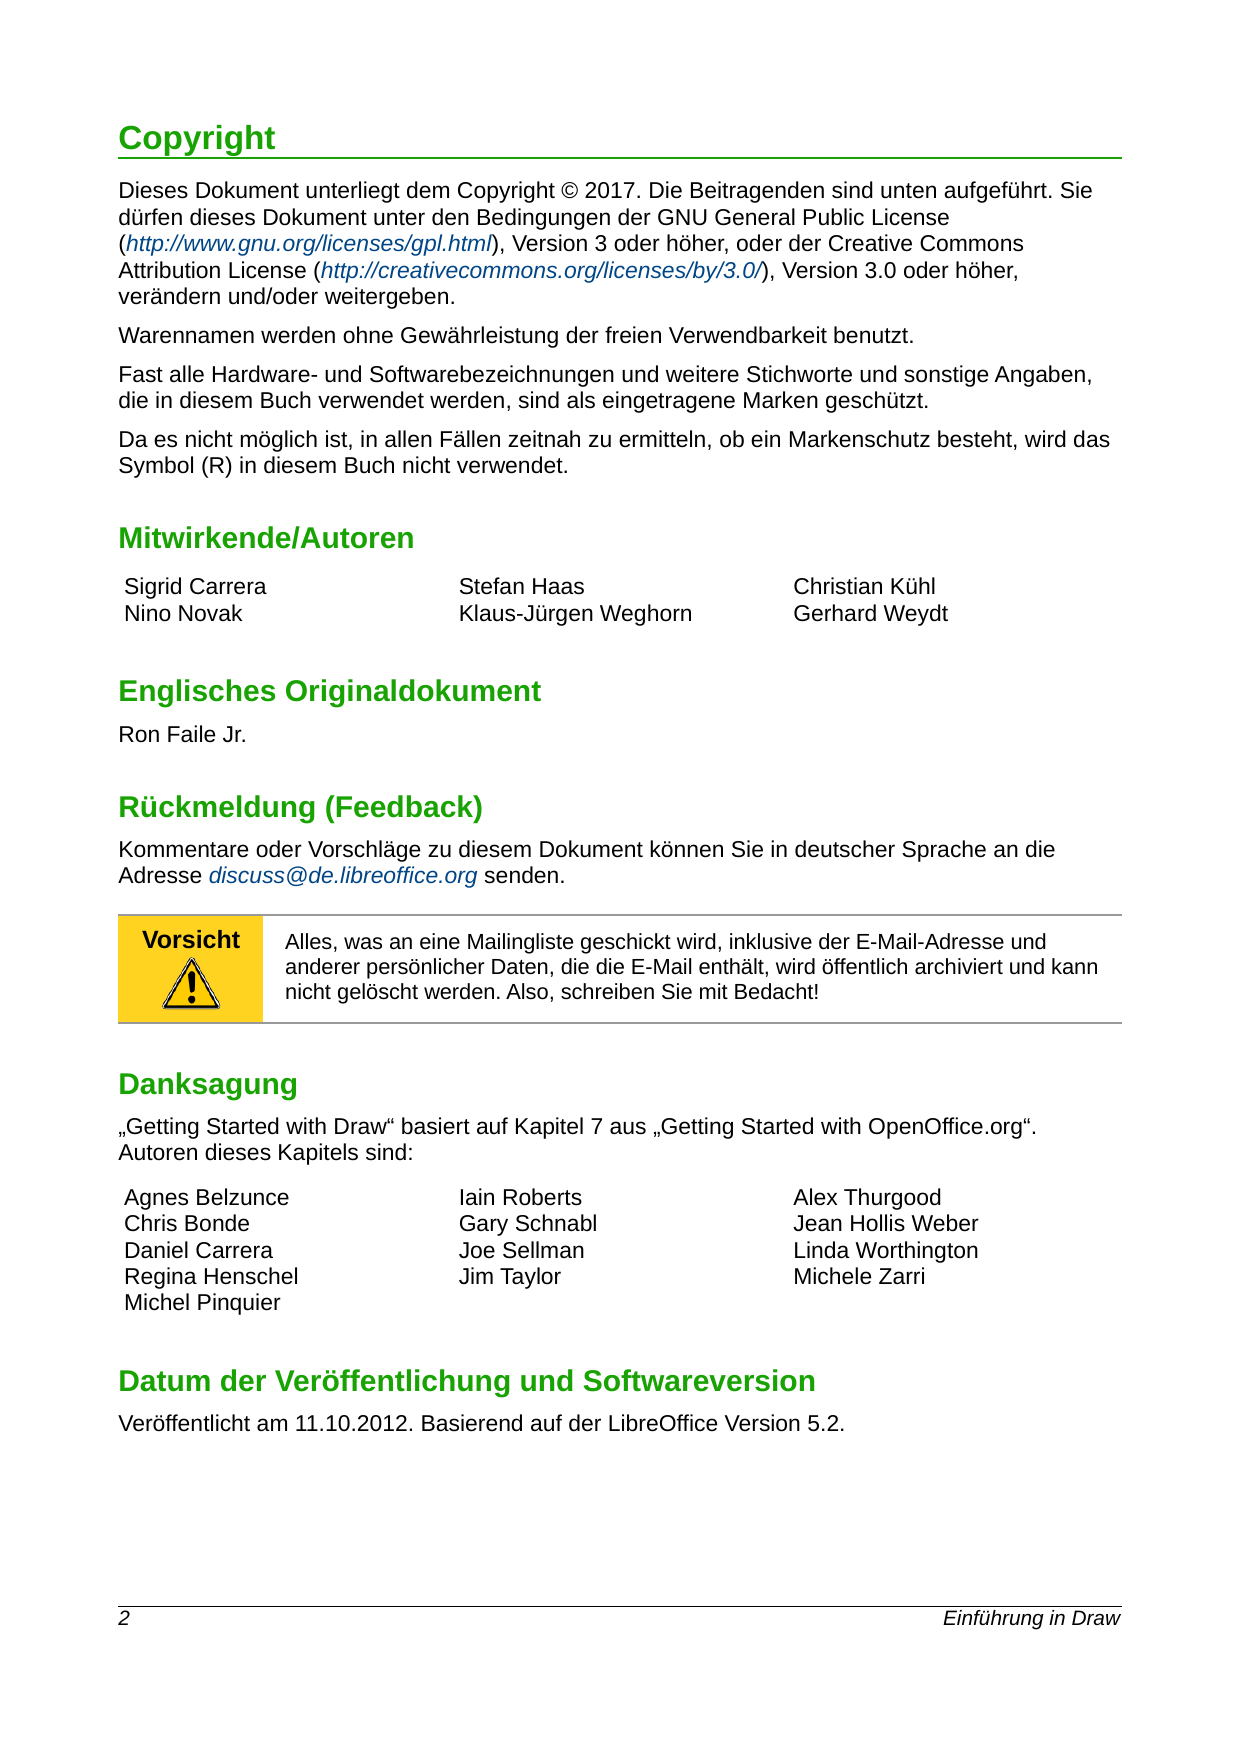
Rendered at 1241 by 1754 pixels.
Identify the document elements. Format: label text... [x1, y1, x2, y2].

text „Getting Started with Draw“ basiert auf Kapitel 7 aus „Getting Started with OpenOffice.org“. Autoren dieses Kapitels sind: [118, 1113, 1122, 1166]
text Kommentare oder Vorschläge zu diesem Dokument können Sie in deutscher Sprache an die Adresse discuss@de.libreoffice.org senden. [118, 836, 1122, 889]
table_header Alles, was an eine Mailingliste geschickt wird, inklusive der E-Mail-Adresse und anderer persönlicher Daten, die die E-Mail enthält, wird öffentlich archiviert und kann nicht gelöscht werden. Also, schreiben Sie mit Bedacht! [264, 916, 1122, 1022]
text Datum der Veröffentlichung und Softwareversion [118, 1363, 1122, 1398]
table_header Sigrid Carrera Nino Novak [118, 568, 453, 644]
text Da es nicht möglich ist, in allen Fällen zeitnah zu ermitteln, ob ein Markenschutz besteht, wird das Symbol (R) in diesem Buch nicht verwendet. [118, 426, 1122, 478]
table_header Christian Kühl Gerhard Weydt [788, 568, 1122, 644]
text Danksagung [118, 1066, 1122, 1101]
text Englisches Originaldokument [118, 674, 1122, 708]
text Ron Faile Jr. [118, 721, 1122, 747]
text Mitwirkende/Autoren [118, 521, 1122, 555]
text Fast alle Hardware- und Softwarebezeichnungen und weitere Stichworte und sonstige Angaben, die in diesem Buch verwendet werden, sind als eingetragene Marken geschützt. [118, 361, 1122, 413]
picture [158, 953, 224, 1013]
text Warennamen werden ohne Gewährleistung der freien Verwendbarkeit benutzt. [118, 322, 1122, 348]
text Copyright [118, 118, 1122, 157]
table_header Vorsicht [118, 916, 263, 1022]
text Veröffentlicht am 11.10.2012. Basierend auf der LibreOffice Version 5.2. [118, 1410, 1122, 1437]
table_header Iain Roberts Gary Schnabl Joe Sellman Jim Taylor [453, 1178, 787, 1334]
table_header Stefan Haas Klaus-Jürgen Weghorn [453, 568, 787, 644]
text Dieses Dokument unterliegt dem Copyright © 2017. Die Beitragenden sind unten aufgeführt. Sie dürfen dieses Dokument unter den Bedingungen der GNU General Public License (http://www.gnu.org/licenses/gpl.html), Version 3 oder höher, oder der Creative Commons Attribution License (http://creativecommons.org/licenses/by/3.0/), Version 3.0 oder höher, verändern und/oder weitergeben. [118, 177, 1122, 309]
table_header Agnes Belzunce Chris Bonde Daniel Carrera Regina Henschel Michel Pinquier [118, 1178, 453, 1334]
table_header Alex Thurgood Jean Hollis Weber Linda Worthington Michele Zarri [788, 1178, 1122, 1334]
text Rückmeldung (Feedback) [118, 789, 1122, 823]
